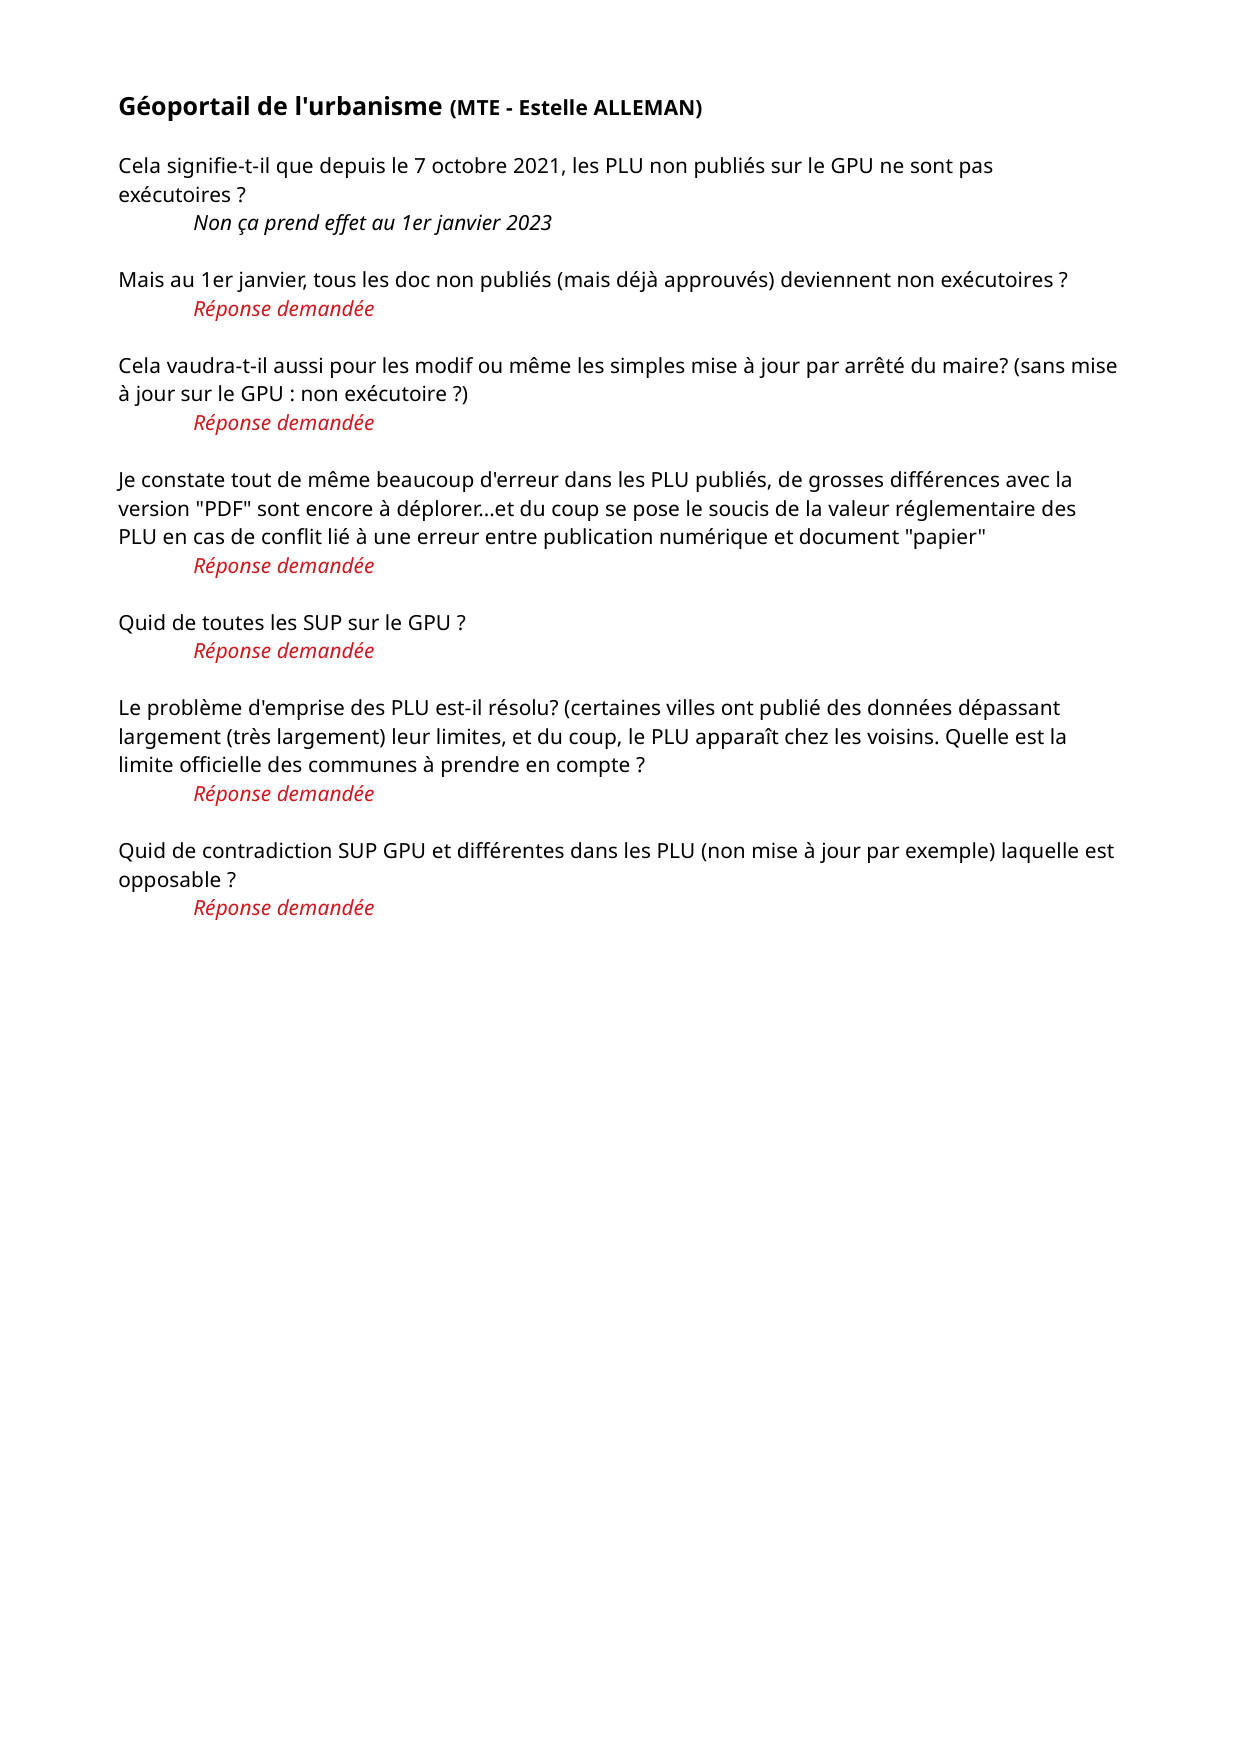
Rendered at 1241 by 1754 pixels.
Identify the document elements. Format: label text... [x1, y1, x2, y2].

text Réponse demandée [118, 636, 1122, 665]
text Quid de contradiction SUP GPU et différentes dans les PLU (non mise à jour par exemple) laquelle est opposable ? [118, 836, 1122, 893]
text Le problème d'emprise des PLU est-il résolu? (certaines villes ont publié des données dépassant largement (très largement) leur limites, et du coup, le PLU apparaît chez les voisins. Quelle est la limite officielle des communes à prendre en compte ? [118, 693, 1122, 779]
text Quid de toutes les SUP sur le GPU ? [118, 608, 1122, 636]
text Non ça prend effet au 1er janvier 2023 [118, 208, 1122, 237]
text Cela vaudra-t-il aussi pour les modif ou même les simples mise à jour par arrêté du maire? (sans mise à jour sur le GPU : non exécutoire ?) [118, 351, 1122, 408]
text Réponse demandée [118, 893, 1122, 922]
text Mais au 1er janvier, tous les doc non publiés (mais déjà approuvés) deviennent non exécutoires ? [118, 265, 1122, 294]
text Réponse demandée [118, 779, 1122, 807]
text Je constate tout de même beaucoup d'erreur dans les PLU publiés, de grosses différences avec la version "PDF" sont encore à déplorer…et du coup se pose le soucis de la valeur réglementaire des PLU en cas de conflit lié à une erreur entre publication numérique et document "papier" [118, 465, 1122, 551]
text Réponse demandée [118, 294, 1122, 322]
text Cela signifie-t-il que depuis le 7 octobre 2021, les PLU non publiés sur le GPU ne sont pas exécutoires ? [118, 151, 1122, 208]
text Réponse demandée [118, 551, 1122, 579]
text Réponse demandée [118, 408, 1122, 436]
text Géoportail de l'urbanisme (MTE - Estelle ALLEMAN) [118, 88, 1122, 122]
